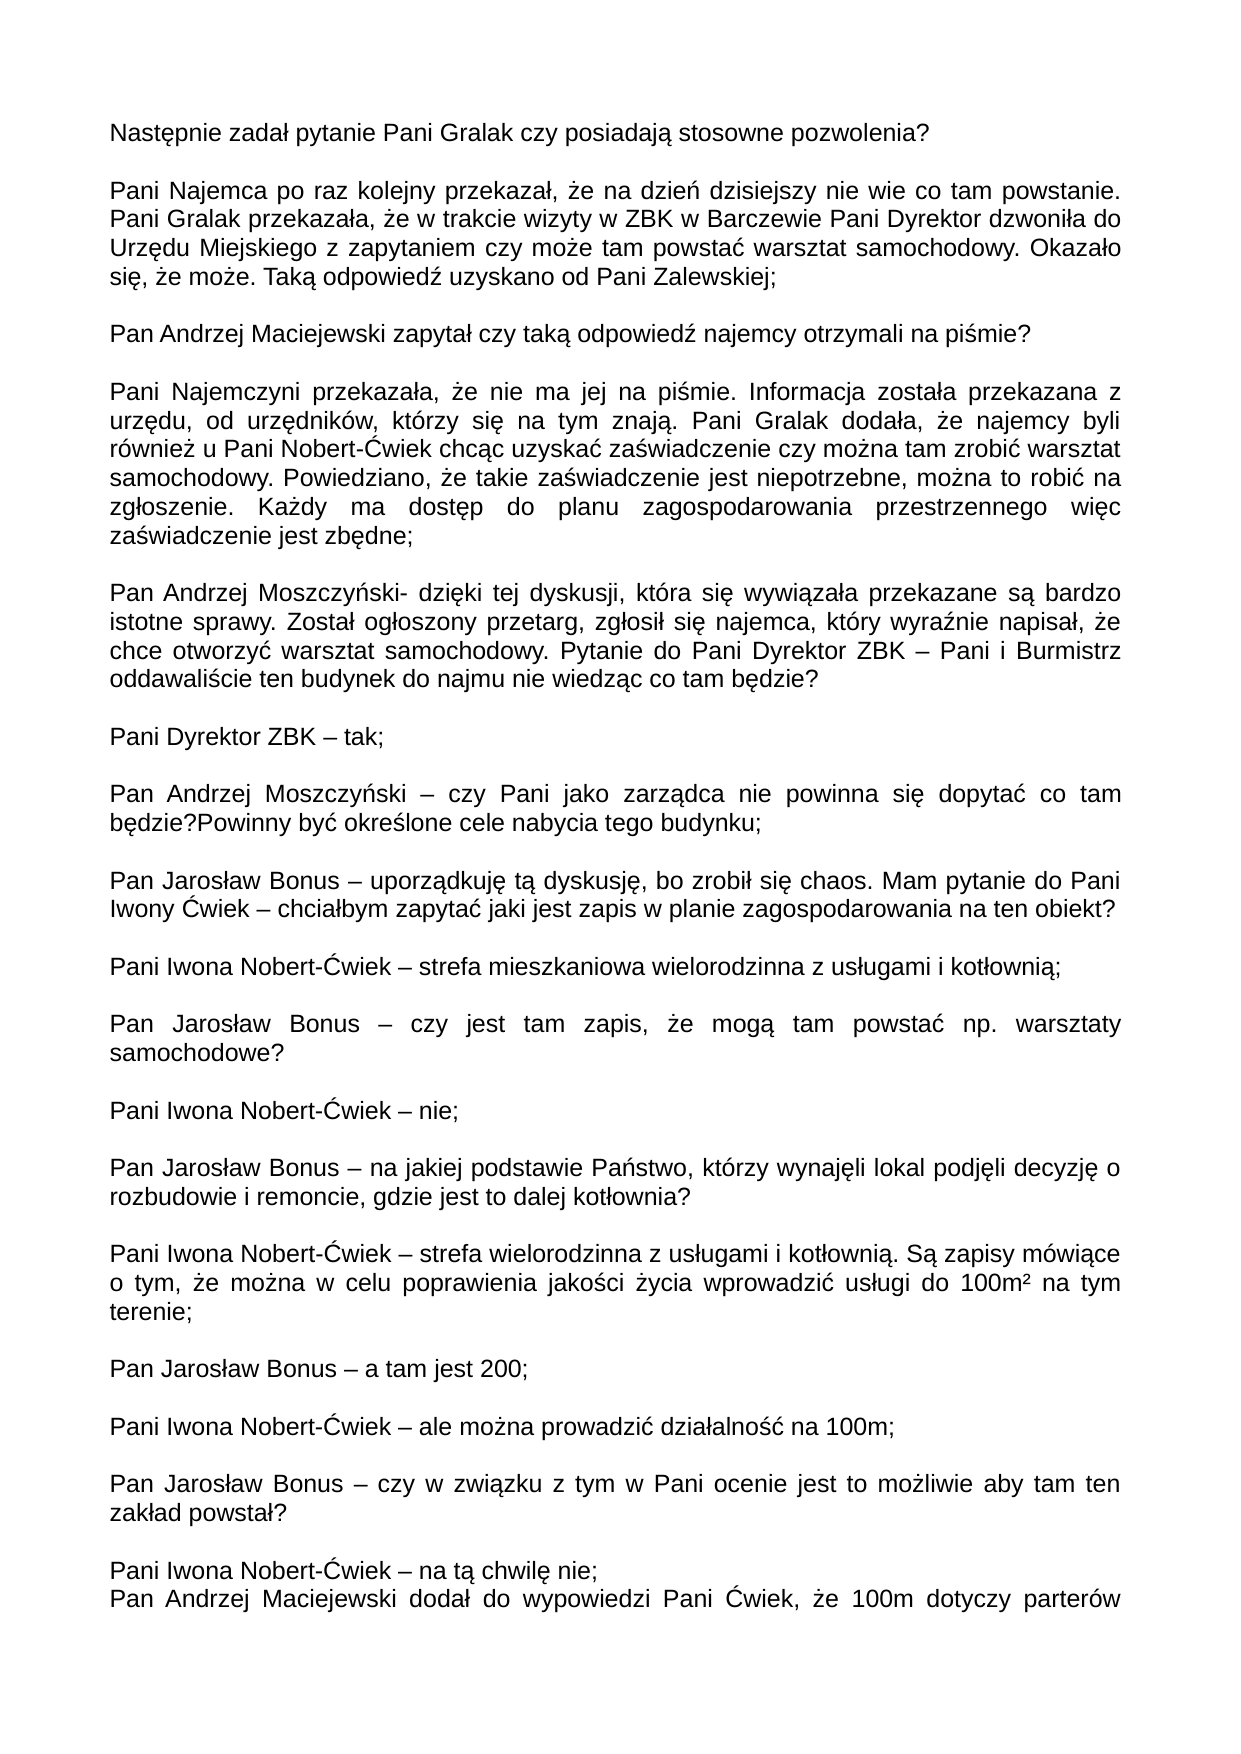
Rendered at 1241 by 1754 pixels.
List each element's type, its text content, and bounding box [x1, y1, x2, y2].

text Pani Najemczyni przekazała, że nie ma jej na piśmie. Informacja została przekazana z urzędu, od urzędników, którzy się na tym znają. Pani Gralak dodała, że najemcy byli również u Pani Nobert-Ćwiek chcąc uzyskać zaświadczenie czy można tam zrobić warsztat samochodowy. Powiedziano, że takie zaświadczenie jest niepotrzebne, można to robić na zgłoszenie. Każdy ma dostęp do planu zagospodarowania przestrzennego więc zaświadczenie jest zbędne; [109, 377, 1123, 549]
text Pani Najemca po raz kolejny przekazał, że na dzień dzisiejszy nie wie co tam powstanie. Pani Gralak przekazała, że w trakcie wizyty w ZBK w Barczewie Pani Dyrektor dzwoniła do Urzędu Miejskiego z zapytaniem czy może tam powstać warsztat samochodowy. Okazało się, że może. Taką odpowiedź uzyskano od Pani Zalewskiej; [109, 176, 1123, 291]
text Pani Dyrektor ZBK – tak; [109, 722, 1123, 751]
text Pan Andrzej Moszczyński- dzięki tej dyskusji, która się wywiązała przekazane są bardzo istotne sprawy. Został ogłoszony przetarg, zgłosił się najemca, który wyraźnie napisał, że chce otworzyć warsztat samochodowy. Pytanie do Pani Dyrektor ZBK – Pani i Burmistrz oddawaliście ten budynek do najmu nie wiedząc co tam będzie? [109, 578, 1123, 693]
text Pan Andrzej Maciejewski dodał do wypowiedzi Pani Ćwiek, że 100m dotyczy parterów [109, 1584, 1123, 1613]
text Pan Jarosław Bonus – czy w związku z tym w Pani ocenie jest to możliwie aby tam ten zakład powstał? [109, 1469, 1123, 1527]
text Pani Iwona Nobert-Ćwiek – strefa mieszkaniowa wielorodzinna z usługami i kotłownią; [109, 952, 1123, 981]
text Pan Jarosław Bonus – a tam jest 200; [109, 1354, 1123, 1383]
text Pan Andrzej Moszczyński – czy Pani jako zarządca nie powinna się dopytać co tam będzie?Powinny być określone cele nabycia tego budynku; [109, 779, 1123, 837]
text Następnie zadał pytanie Pani Gralak czy posiadają stosowne pozwolenia? [109, 118, 1123, 147]
text Pan Jarosław Bonus – czy jest tam zapis, że mogą tam powstać np. warsztaty samochodowe? [109, 1009, 1123, 1067]
text Pan Jarosław Bonus – na jakiej podstawie Państwo, którzy wynajęli lokal podjęli decyzję o rozbudowie i remoncie, gdzie jest to dalej kotłownia? [109, 1153, 1123, 1211]
text Pani Iwona Nobert-Ćwiek – strefa wielorodzinna z usługami i kotłownią. Są zapisy mówiące o tym, że można w celu poprawienia jakości życia wprowadzić usługi do 100m² na tym terenie; [109, 1239, 1123, 1326]
text Pan Andrzej Maciejewski zapytał czy taką odpowiedź najemcy otrzymali na piśmie? [109, 319, 1123, 348]
text Pani Iwona Nobert-Ćwiek – nie; [109, 1096, 1123, 1124]
text Pani Iwona Nobert-Ćwiek – na tą chwilę nie; [109, 1556, 1123, 1584]
text Pani Iwona Nobert-Ćwiek – ale można prowadzić działalność na 100m; [109, 1412, 1123, 1441]
text Pan Jarosław Bonus – uporządkuję tą dyskusję, bo zrobił się chaos. Mam pytanie do Pani Iwony Ćwiek – chciałbym zapytać jaki jest zapis w planie zagospodarowania na ten obiekt? [109, 866, 1123, 923]
